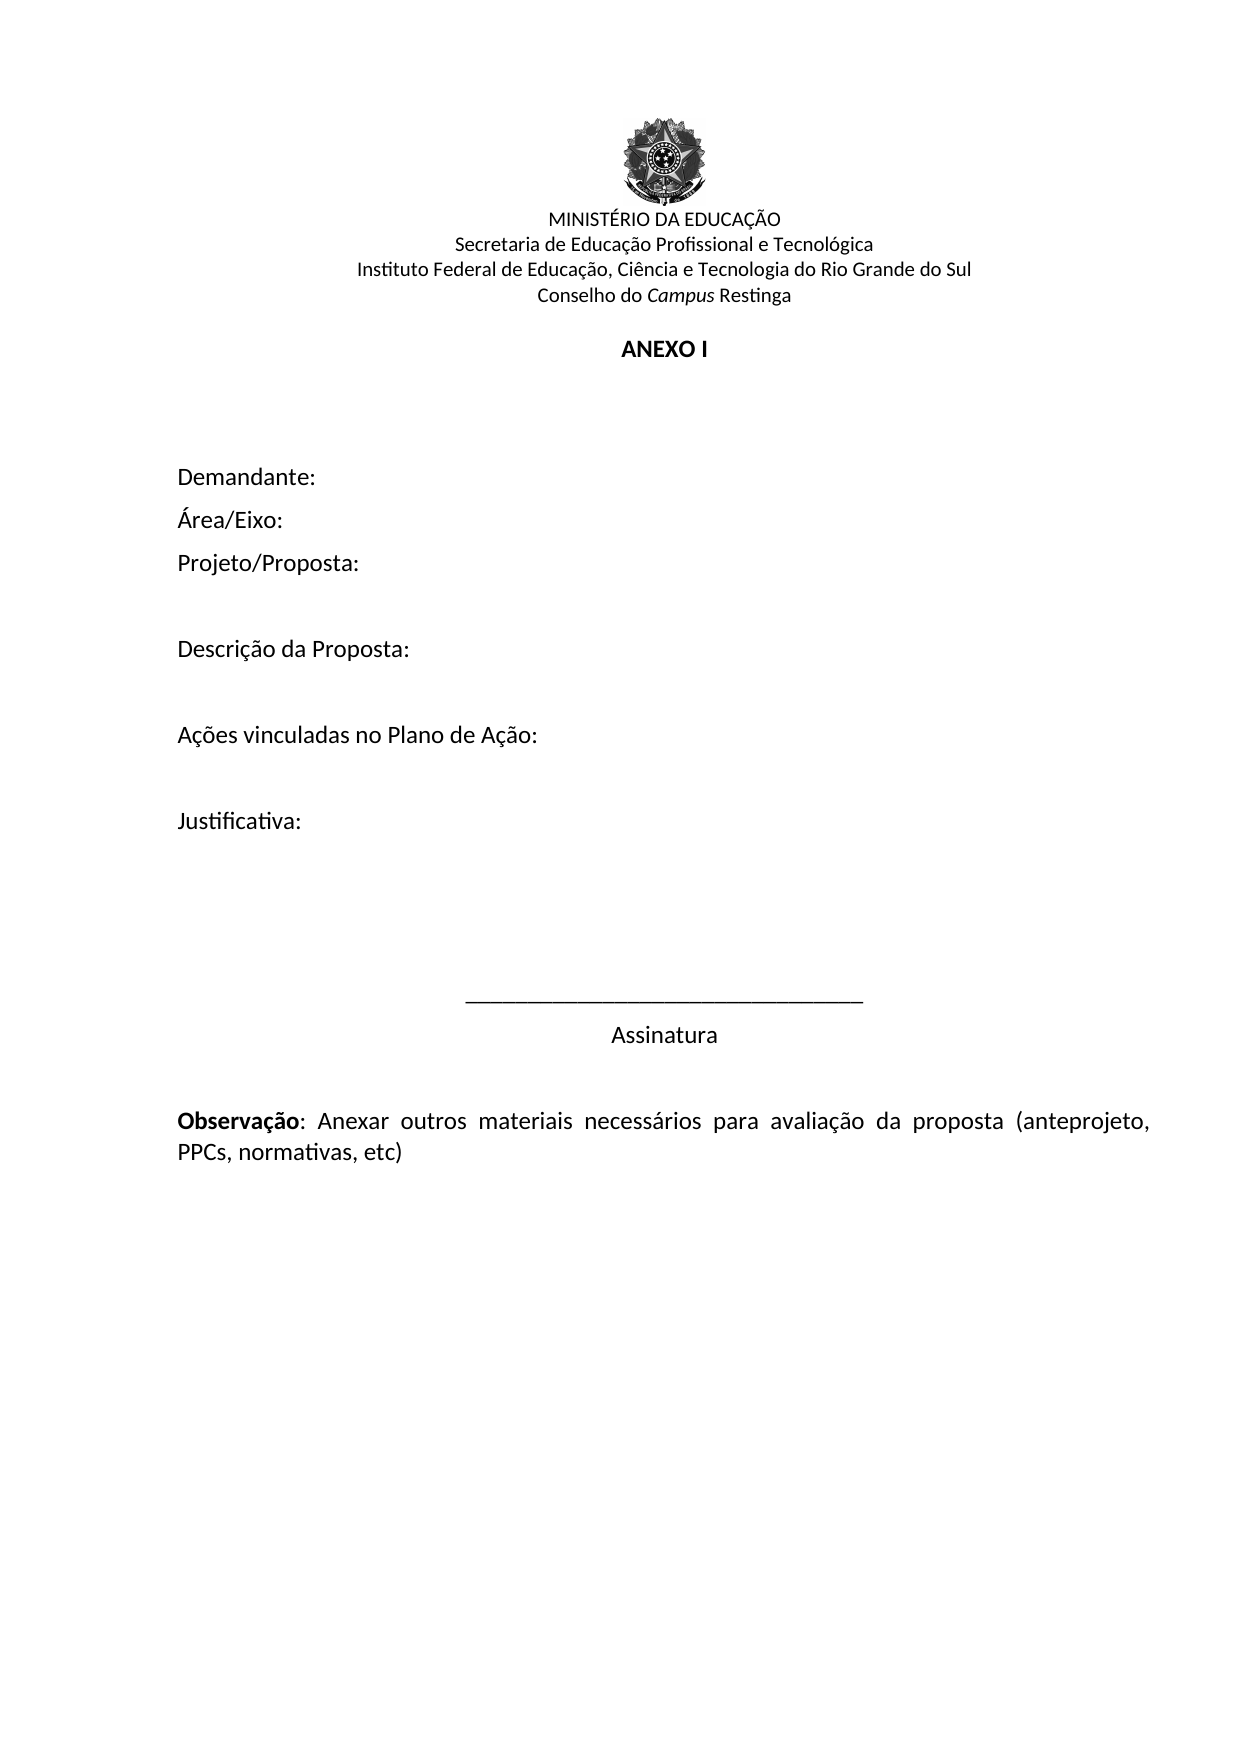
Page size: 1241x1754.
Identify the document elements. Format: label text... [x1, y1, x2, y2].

text Assinatura [177, 1019, 1152, 1050]
text ________________________________ [177, 977, 1152, 1007]
text Observação: Anexar outros materiais necessários para avaliação da proposta (anteprojeto, PPCs, normativas, etc) [177, 1105, 1152, 1166]
picture [623, 118, 706, 206]
text Ações vinculadas no Plano de Ação: [177, 719, 1152, 749]
text Descrição da Proposta: [177, 633, 1152, 664]
text Demandante: [177, 462, 1152, 492]
text Justificativa: [177, 805, 1152, 835]
text Área/Eixo: [177, 504, 1152, 535]
text Projeto/Proposta: [177, 547, 1152, 578]
text ANEXO I [177, 333, 1152, 363]
